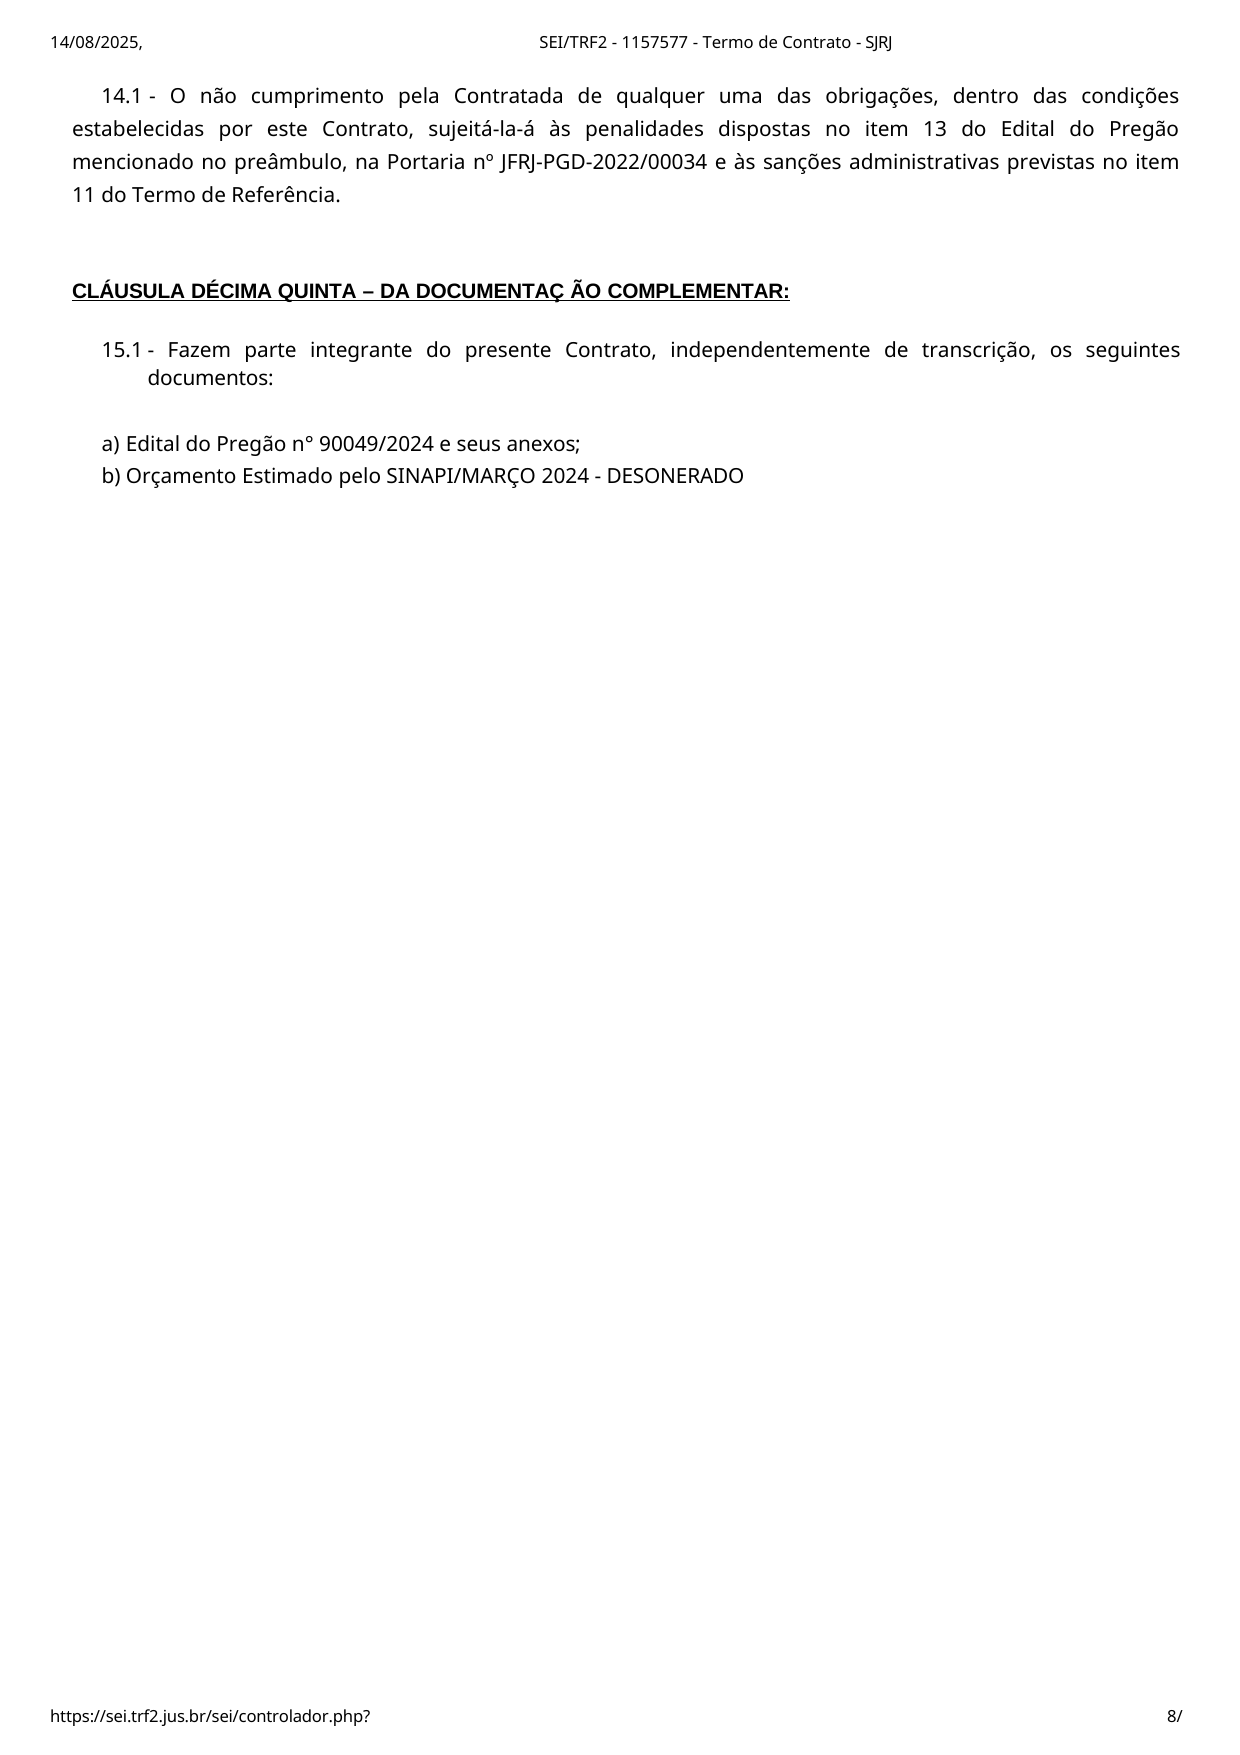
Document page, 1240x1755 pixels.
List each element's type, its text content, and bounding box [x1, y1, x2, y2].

subtitle CLÁUSULA DÉCIMA QUINTA – DA DOCUMENTAÇ ÃO COMPLEMENTAR: [72, 279, 1181, 303]
list Orçamento Estimado pelo SINAPI/MARÇO 2024 - DESONERADO [101, 461, 1181, 490]
list Edital do Pregão n° 90049/2024 e seus anexos; [101, 429, 1181, 457]
list - Fazem parte integrante do presente Contrato, independentemente de transcrição, os seguintes documentos: [101, 335, 1181, 392]
list - O não cumprimento pela Contratada de qualquer uma das obrigações, dentro das condições estabelecidas por este Contrato, sujeitá-la-á às penalidades dispostas no item 13 do Edital do Pregão mencionado no preâmbulo, na Portaria nº JFRJ-PGD-2022/00034 e às sanções administrativas previstas no item 11 do Termo de Referência. [72, 82, 1181, 209]
